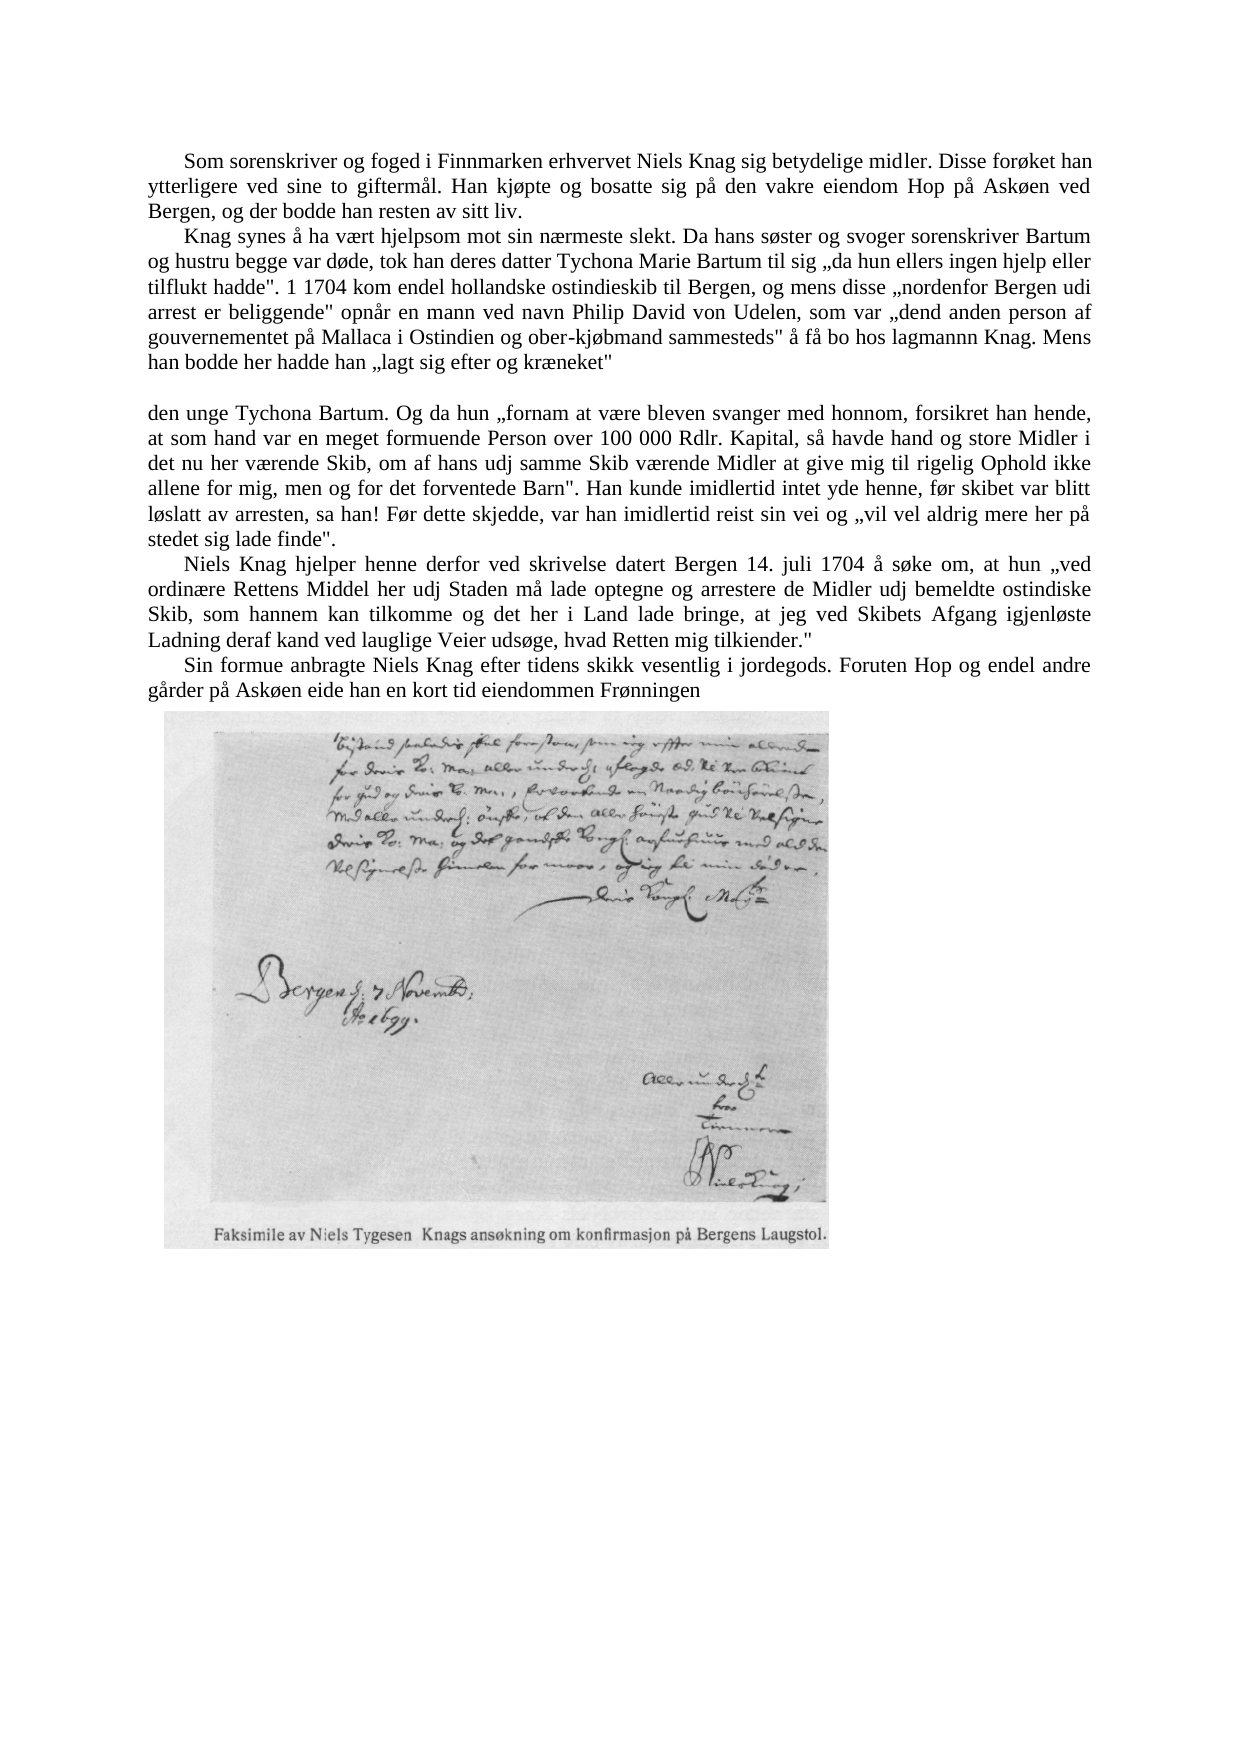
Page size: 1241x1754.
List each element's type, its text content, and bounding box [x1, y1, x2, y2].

text den unge Tychona Bartum. Og da hun „fornam at være bleven svanger med honnom, forsikret han hende, at som hand var en meget formuende Person over 100 000 Rdlr. Kapital, så havde hand og store Midler i det nu her værende Skib, om af hans udj samme Skib værende Midler at give mig til rigelig Ophold ikke allene for mig, men og for det forventede Barn". Han kunde imidlertid intet yde henne, før skibet var blitt løslatt av arresten, sa han! Før dette skjedde, var han imidlertid reist sin vei og „vil vel aldrig mere her på stedet sig lade finde". [148, 400, 1093, 551]
text Niels Knag hjelper henne derfor ved skrivelse datert Bergen 14. juli 1704 å søke om, at hun „ved ordinære Rettens Middel her udj Staden må lade optegne og arrestere de Midler udj bemeldte ostindiske Skib, som hannem kan tilkomme og det her i Land lade bringe, at jeg ved Skibets Afgang igjenløste Ladning deraf kand ved lauglige Veier udsøge, hvad Retten mig tilkiender." [148, 551, 1093, 652]
text Knag synes å ha vært hjelpsom mot sin nærmeste slekt. Da hans søster og svoger sorenskriver Bartum og hustru begge var døde, tok han deres datter Tychona Marie Bartum til sig „da hun ellers ingen hjelp eller tilflukt hadde". 1 1704 kom endel hollandske ostindieskib til Bergen, og mens disse „nordenfor Bergen udi arrest er beliggende" opnår en mann ved navn Philip David von Udelen, som var „dend anden person af gouvernementet på Mallaca i Ostindien og ober‑kjøbmand sammesteds" å få bo hos lagmannn Knag. Mens han bodde her hadde han „lagt sig efter og kræneket" [148, 223, 1093, 374]
text Sin formue anbragte Niels Knag efter tidens skikk vesentlig i jordegods. Foruten Hop og endel andre gårder på Askøen eide han en kort tid eiendommen Frønningen [148, 652, 1093, 702]
text Som sorenskriver og foged i Finnmarken erhvervet Niels Knag sig betydelige mid­ler. Disse forøket han ytterligere ved sine to giftermål. Han kjøpte og bosatte sig på den vakre eiendom Hop på Askøen ved Bergen, og der bodde han resten av sitt liv. [148, 148, 1093, 223]
picture [164, 711, 829, 1249]
